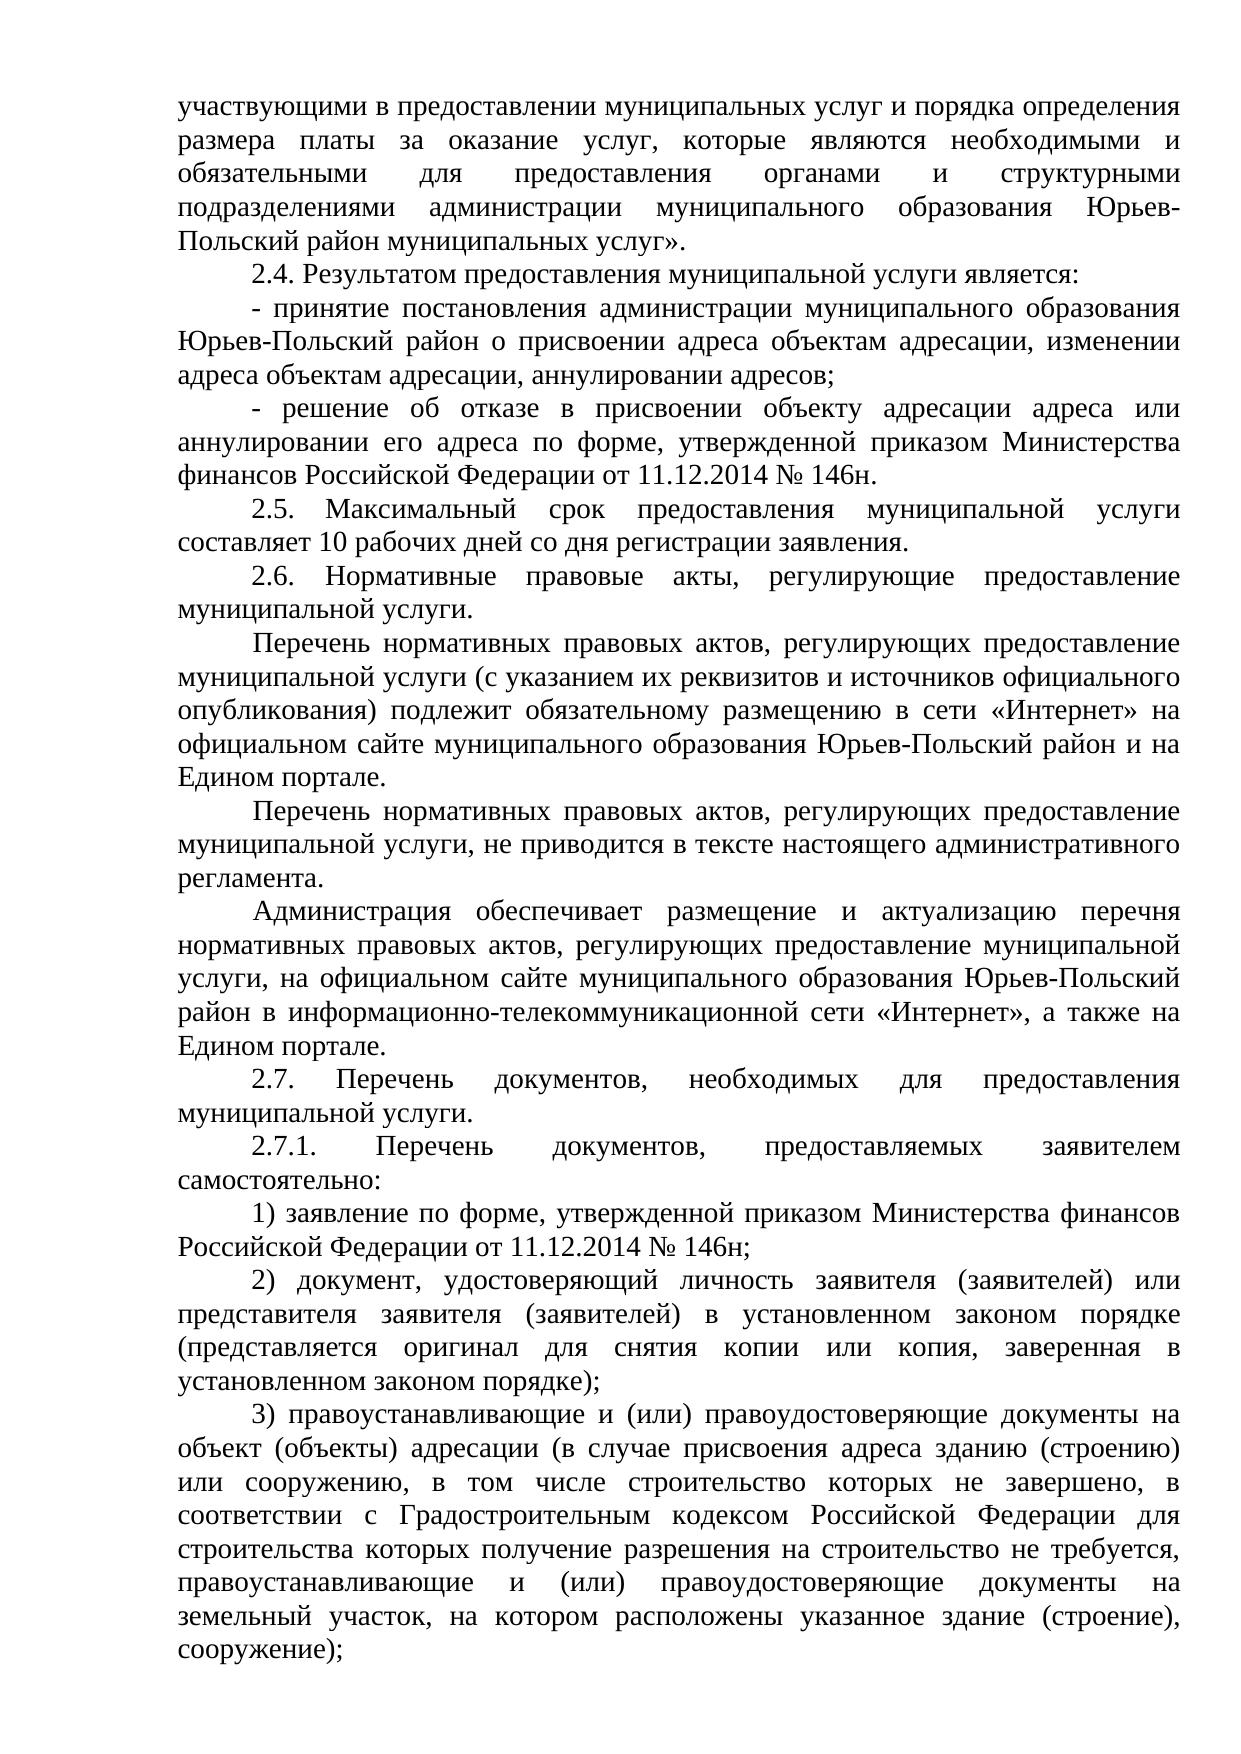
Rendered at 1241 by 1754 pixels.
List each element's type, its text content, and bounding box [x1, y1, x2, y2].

text 2.4. Результатом предоставления муниципальной услуги является: [177, 256, 1181, 290]
text 2.7. Перечень документов, необходимых для предоставления муниципальной услуги. [177, 1061, 1181, 1128]
text 2.7.1. Перечень документов, предоставляемых заявителем самостоятельно: [177, 1128, 1181, 1195]
list Нормативные правовые акты, регулирующие предоставление муниципальной услуги. [177, 558, 1181, 625]
text - решение об отказе в присвоении объекту адресации адреса или аннулировании его адреса по форме, утвержденной приказом Министерства финансов Российской Федерации от 11.12.2014 № 146н. [177, 390, 1181, 491]
text - принятие постановления администрации муниципального образования Юрьев-Польский район о присвоении адреса объектам адресации, изменении адреса объектам адресации, аннулировании адресов; [177, 290, 1181, 390]
text Администрация обеспечивает размещение и актуализацию перечня нормативных правовых актов, регулирующих предоставление муниципальной услуги, на официальном сайте муниципального образования Юрьев-Польский район в информационно-телекоммуникационной сети «Интернет», а также на Едином портале. [177, 893, 1181, 1061]
text 1) заявление по форме, утвержденной приказом Министерства финансов Российской Федерации от 11.12.2014 № 146н; [177, 1195, 1181, 1262]
text Перечень нормативных правовых актов, регулирующих предоставление муниципальной услуги (с указанием их реквизитов и источников официального опубликования) подлежит обязательному размещению в сети «Интернет» на официальном сайте муниципального образования Юрьев-Польский район и на Едином портале. [177, 625, 1181, 793]
text 2) документ, удостоверяющий личность заявителя (заявителей) или представителя заявителя (заявителей) в установленном законом порядке (представляется оригинал для снятия копии или копия, заверенная в установленном законом порядке); [177, 1262, 1181, 1397]
text участвующими в предоставлении муниципальных услуг и порядка определения размера платы за оказание услуг, которые являются необходимыми и обязательными для предоставления органами и структурными подразделениями администрации муниципального образования Юрьев-Польский район муниципальных услуг». [177, 88, 1181, 256]
text 3) правоустанавливающие и (или) правоудостоверяющие документы на объект (объекты) адресации (в случае присвоения адреса зданию (строению) или сооружению, в том числе строительство которых не завершено, в соответствии с Градостроительным кодексом Российской Федерации для строительства которых получение разрешения на строительство не требуется, правоустанавливающие и (или) правоудостоверяющие документы на земельный участок, на котором расположены указанное здание (строение), сооружение); [177, 1397, 1181, 1665]
list Максимальный срок предоставления муниципальной услуги составляет 10 рабочих дней со дня регистрации заявления. [177, 491, 1181, 558]
text Перечень нормативных правовых актов, регулирующих предоставление муниципальной услуги, не приводится в тексте настоящего административного регламента. [177, 793, 1181, 893]
